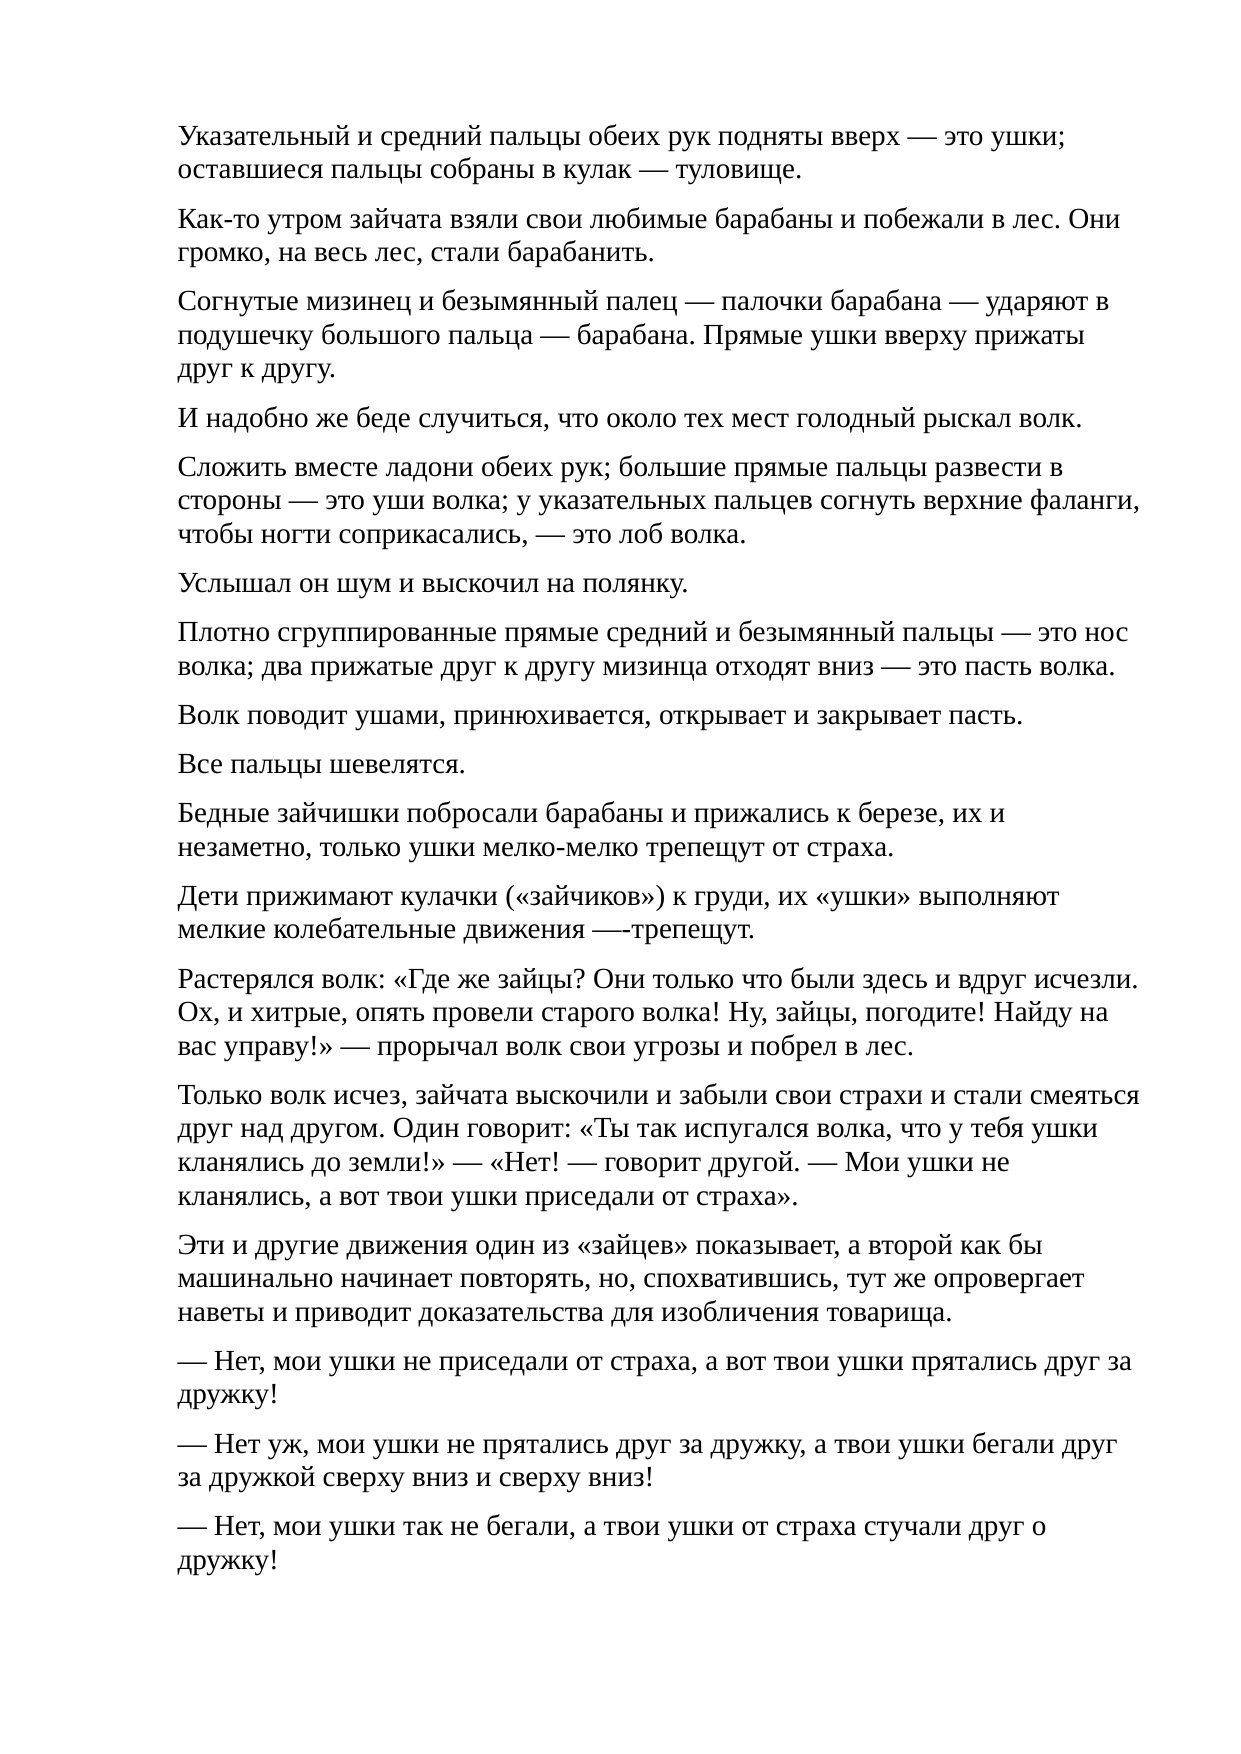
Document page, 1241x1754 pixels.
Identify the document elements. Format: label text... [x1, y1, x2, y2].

text Как-то утром зайчата взяли свои любимые барабаны и побежали в лес. Они громко, на весь лес, стали барабанить. [177, 201, 1144, 268]
text И надобно же беде случиться, что около тех мест голодный рыскал волк. [177, 400, 1144, 433]
text Согнутые мизинец и безымянный палец — палочки барабана — ударяют в подушечку большого пальца — барабана. Прямые ушки вверху прижаты друг к другу. [177, 283, 1144, 384]
text Плотно сгруппированные прямые средний и безымянный пальцы — это нос волка; два прижатые друг к другу мизинца отходят вниз — это пасть волка. [177, 614, 1144, 681]
text Волк поводит ушами, принюхивается, открывает и закрывает пасть. [177, 697, 1144, 731]
text Только волк исчез, зайчата выскочили и забыли свои страхи и стали смеяться друг над другом. Один говорит: «Ты так испугался волка, что у тебя ушки кланялись до земли!» — «Нет! — говорит другой. — Мои ушки не кланялись, а вот твои ушки приседали от страха». [177, 1077, 1144, 1211]
text Все пальцы шевелятся. [177, 746, 1144, 780]
text — Нет, мои ушки не приседали от страха, а вот твои ушки прятались друг за дружку! [177, 1343, 1144, 1410]
text — Нет уж, мои ушки не прятались друг за дружку, а твои ушки бегали друг за дружкой сверху вниз и сверху вниз! [177, 1426, 1144, 1493]
text Бедные зайчишки побросали барабаны и прижались к березе, их и незаметно, только ушки мелко-мелко трепещут от страха. [177, 795, 1144, 862]
text Эти и другие движения один из «зайцев» показывает, а второй как бы машинально начинает повторять, но, спохватившись, тут же опровергает наветы и приводит доказательства для изобличения товарища. [177, 1227, 1144, 1327]
text Услышал он шум и выскочил на полянку. [177, 565, 1144, 599]
text Растерялся волк: «Где же зайцы? Они только что были здесь и вдруг исчезли. Ох, и хитрые, опять провели старого волка! Ну, зайцы, погодите! Найду на вас управу!» — прорычал волк свои угрозы и побрел в лес. [177, 961, 1144, 1061]
text Дети прижимают кулачки («зайчиков») к груди, их «ушки» выполняют мелкие колебательные движения —-трепещут. [177, 878, 1144, 945]
text Сложить вместе ладони обеих рук; большие прямые пальцы развести в стороны — это уши волка; у указательных пальцев согнуть верхние фаланги, чтобы ногти соприкасались, — это лоб волка. [177, 449, 1144, 549]
text Указательный и средний пальцы обеих рук подняты вверх — это ушки; оставшиеся пальцы собраны в кулак — туловище. [177, 118, 1144, 185]
text — Нет, мои ушки так не бегали, а твои ушки от страха стучали друг о дружку! [177, 1508, 1144, 1576]
